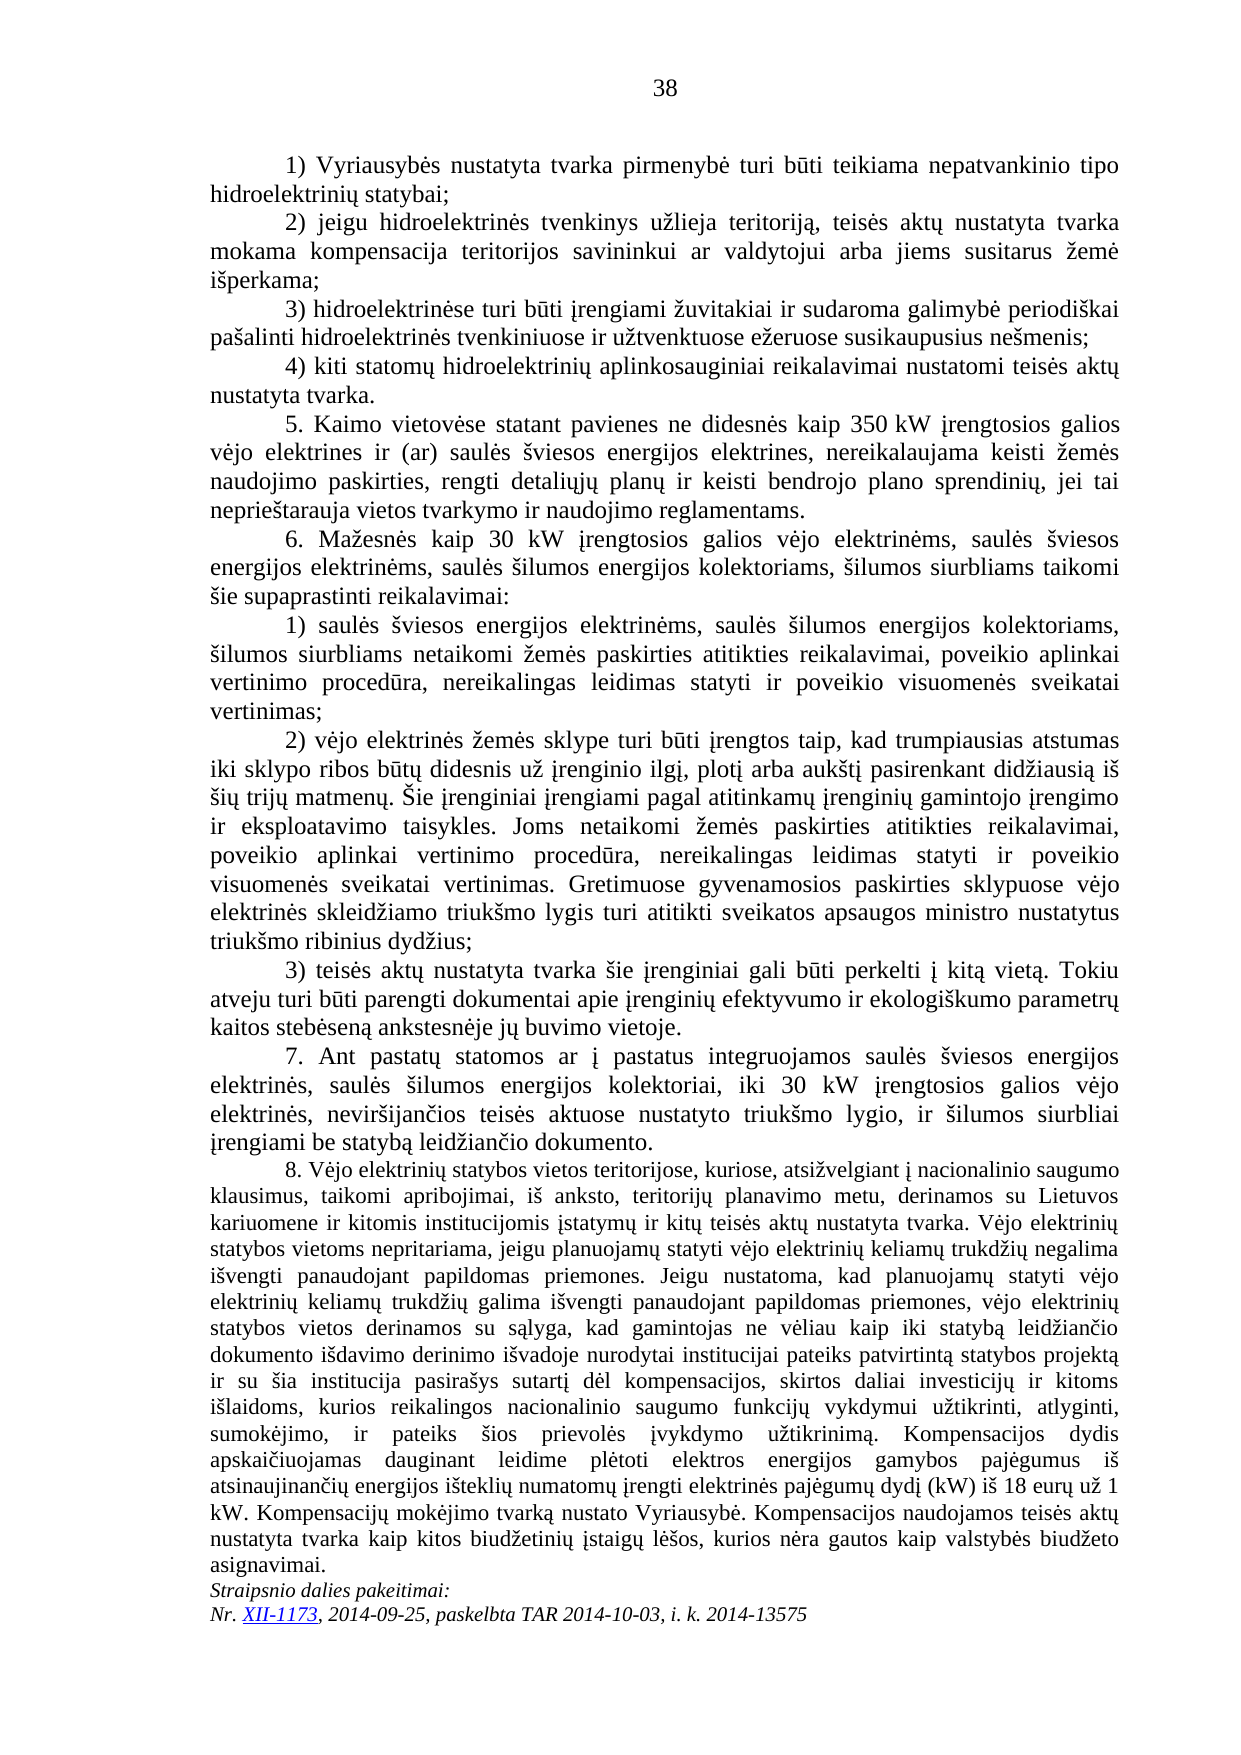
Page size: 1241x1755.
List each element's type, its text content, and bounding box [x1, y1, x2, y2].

text 6. Mažesnės kaip 30 kW įrengtosios galios vėjo elektrinėms, saulės šviesos energijos elektrinėms, saulės šilumos energijos kolektoriams, šilumos siurbliams taikomi šie supaprastinti reikalavimai: [210, 524, 1120, 610]
text 7. Ant pastatų statomos ar į pastatus integruojamos saulės šviesos energijos elektrinės, saulės šilumos energijos kolektoriai, iki 30 kW įrengtosios galios vėjo elektrinės, neviršijančios teisės aktuose nustatyto triukšmo lygio, ir šilumos siurbliai įrengiami be statybą leidžiančio dokumento. [210, 1041, 1120, 1156]
text 1) saulės šviesos energijos elektrinėms, saulės šilumos energijos kolektoriams, šilumos siurbliams netaikomi žemės paskirties atitikties reikalavimai, poveikio aplinkai vertinimo procedūra, nereikalingas leidimas statyti ir poveikio visuomenės sveikatai vertinimas; [210, 610, 1120, 725]
text 4) kiti statomų hidroelektrinių aplinkosauginiai reikalavimai nustatomi teisės aktų nustatyta tvarka. [210, 351, 1120, 409]
text 3) hidroelektrinėse turi būti įrengiami žuvitakiai ir sudaroma galimybė periodiškai pašalinti hidroelektrinės tvenkiniuose ir užtvenktuose ežeruose susikaupusius nešmenis; [210, 294, 1120, 351]
text Nr. XII-1173, 2014-09-25, paskelbta TAR 2014-10-03, i. k. 2014-13575 [210, 1602, 1120, 1626]
text 1) Vyriausybės nustatyta tvarka pirmenybė turi būti teikiama nepatvankinio tipo hidroelektrinių statybai; [210, 150, 1120, 207]
text 8. Vėjo elektrinių statybos vietos teritorijose, kuriose, atsižvelgiant į nacionalinio saugumo klausimus, taikomi apribojimai, iš anksto, teritorijų planavimo metu, derinamos su Lietuvos kariuomene ir kitomis institucijomis įstatymų ir kitų teisės aktų nustatyta tvarka. Vėjo elektrinių statybos vietoms nepritariama, jeigu planuojamų statyti vėjo elektrinių keliamų trukdžių negalima išvengti panaudojant papildomas priemones. Jeigu nustatoma, kad planuojamų statyti vėjo elektrinių keliamų trukdžių galima išvengti panaudojant papildomas priemones, vėjo elektrinių statybos vietos derinamos su sąlyga, kad gamintojas ne vėliau kaip iki statybą leidžiančio dokumento išdavimo derinimo išvadoje nurodytai institucijai pateiks patvirtintą statybos projektą ir su šia institucija pasirašys sutartį dėl kompensacijos, skirtos daliai investicijų ir kitoms išlaidoms, kurios reikalingos nacionalinio saugumo funkcijų vykdymui užtikrinti, atlyginti, sumokėjimo, ir pateiks šios prievolės įvykdymo užtikrinimą. Kompensacijos dydis apskaičiuojamas dauginant leidime plėtoti elektros energijos gamybos pajėgumus iš atsinaujinančių energijos išteklių numatomų įrengti elektrinės pajėgumų dydį (kW) iš 18 eurų už 1 kW. Kompensacijų mokėjimo tvarką nustato Vyriausybė. Kompensacijos naudojamos teisės aktų nustatyta tvarka kaip kitos biudžetinių įstaigų lėšos, kurios nėra gautos kaip valstybės biudžeto asignavimai. [210, 1156, 1120, 1578]
text 2) vėjo elektrinės žemės sklype turi būti įrengtos taip, kad trumpiausias atstumas iki sklypo ribos būtų didesnis už įrenginio ilgį, plotį arba aukštį pasirenkant didžiausią iš šių trijų matmenų. Šie įrenginiai įrengiami pagal atitinkamų įrenginių gamintojo įrengimo ir eksploatavimo taisykles. Joms netaikomi žemės paskirties atitikties reikalavimai, poveikio aplinkai vertinimo procedūra, nereikalingas leidimas statyti ir poveikio visuomenės sveikatai vertinimas. Gretimuose gyvenamosios paskirties sklypuose vėjo elektrinės skleidžiamo triukšmo lygis turi atitikti sveikatos apsaugos ministro nustatytus triukšmo ribinius dydžius; [210, 725, 1120, 955]
text 3) teisės aktų nustatyta tvarka šie įrenginiai gali būti perkelti į kitą vietą. Tokiu atveju turi būti parengti dokumentai apie įrenginių efektyvumo ir ekologiškumo parametrų kaitos stebėseną ankstesnėje jų buvimo vietoje. [210, 955, 1120, 1041]
text 2) jeigu hidroelektrinės tvenkinys užlieja teritoriją, teisės aktų nustatyta tvarka mokama kompensacija teritorijos savininkui ar valdytojui arba jiems susitarus žemė išperkama; [210, 207, 1120, 294]
text Straipsnio dalies pakeitimai: [210, 1578, 1120, 1602]
text 5. Kaimo vietovėse statant pavienes ne didesnės kaip 350 kW įrengtosios galios vėjo elektrines ir (ar) saulės šviesos energijos elektrines, nereikalaujama keisti žemės naudojimo paskirties, rengti detaliųjų planų ir keisti bendrojo plano sprendinių, jei tai neprieštarauja vietos tvarkymo ir naudojimo reglamentams. [210, 409, 1120, 524]
